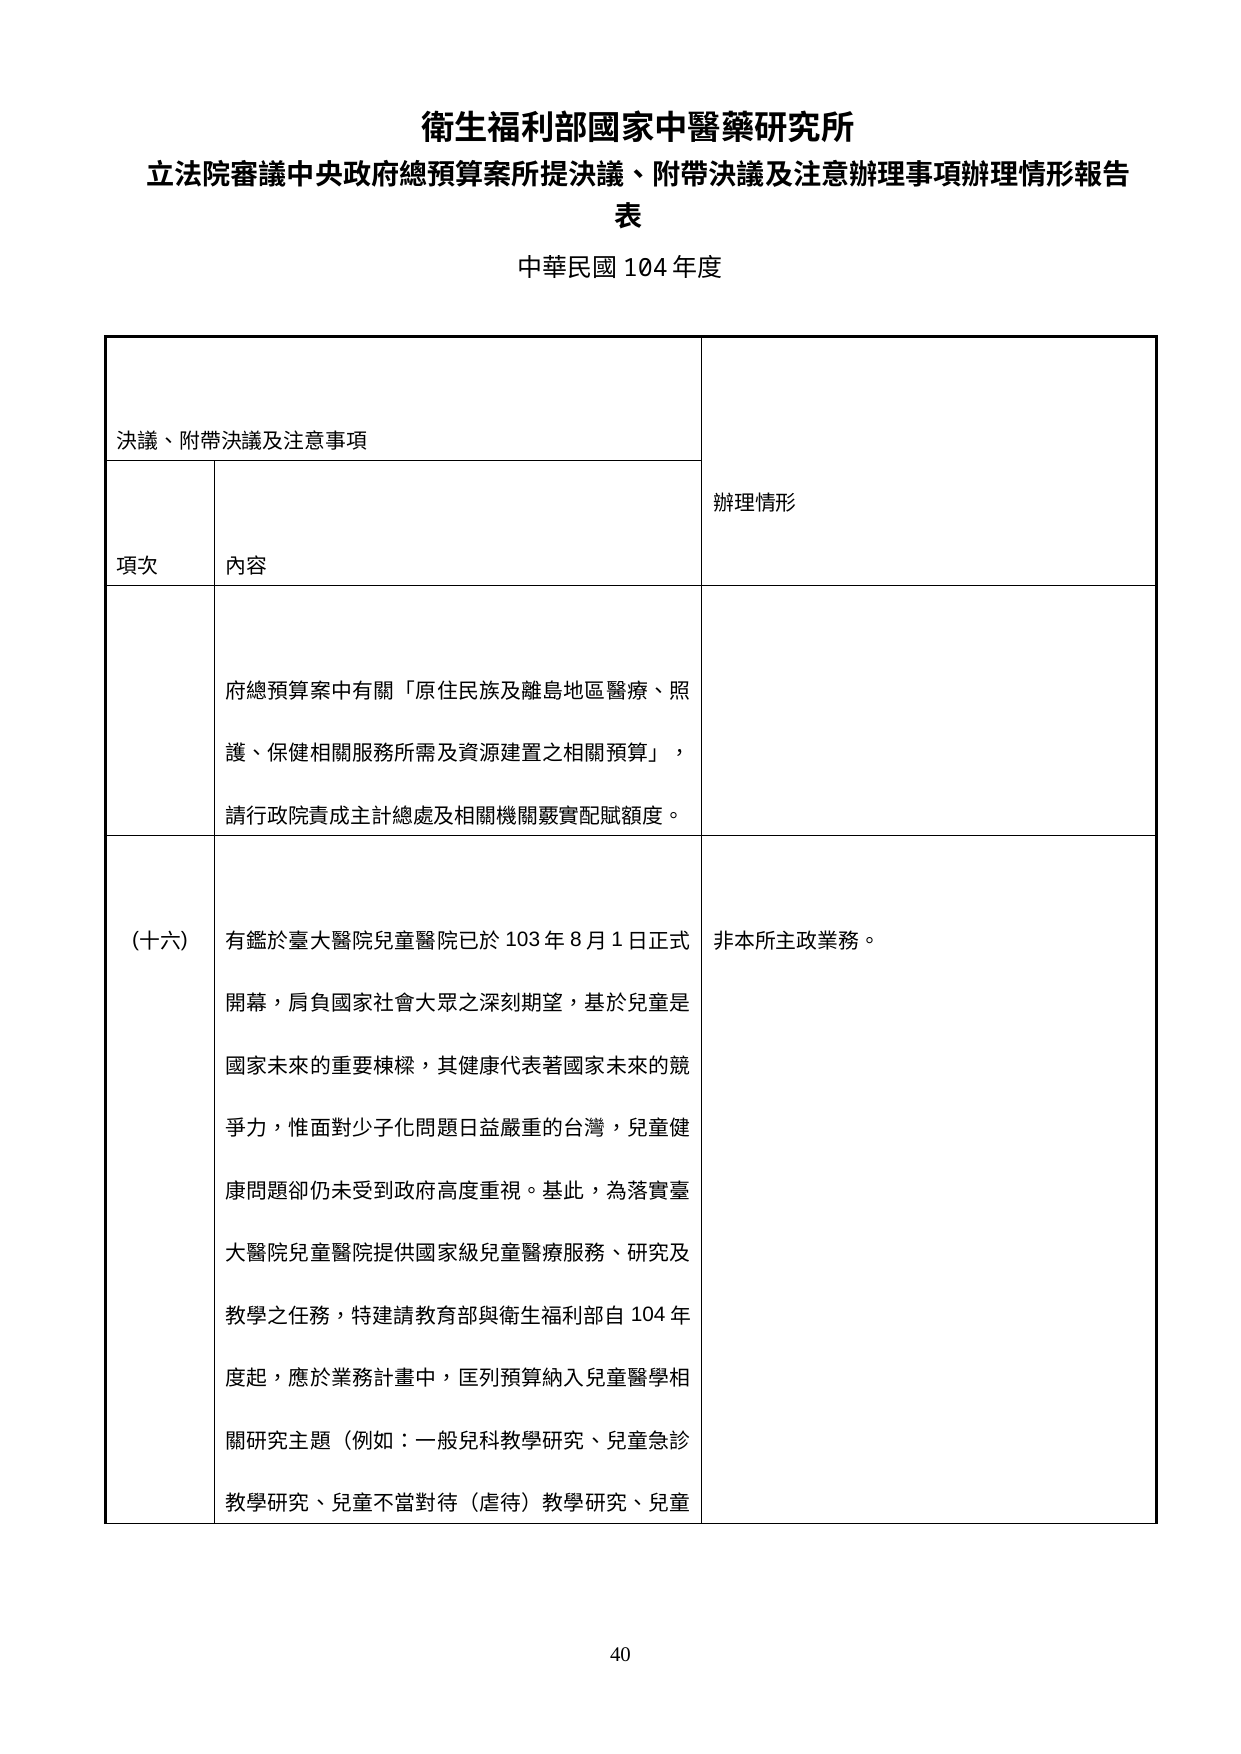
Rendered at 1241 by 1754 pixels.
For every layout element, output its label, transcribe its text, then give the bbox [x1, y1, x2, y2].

table_cell [107, 586, 214, 835]
table_cell [702, 586, 1155, 835]
table_cell 項次 [107, 461, 214, 585]
table_cell 非本所主政業務。 [702, 836, 1155, 1522]
table_cell 府總預算案中有關「原住民族及離島地區醫療、照護、保健相關服務所需及資源建置之相關預算」，請行政院責成主計總處及相關機關覈實配賦額度。 [215, 586, 701, 835]
table_header 決議、附帶決議及注意事項 [107, 338, 701, 460]
table_header 辦理情形 [702, 338, 1155, 585]
table_cell (十六) [107, 836, 214, 1522]
table_cell 內容 [215, 461, 701, 585]
table_cell 有鑑於臺大醫院兒童醫院已於103年8月1日正式開幕，肩負國家社會大眾之深刻期望，基於兒童是國家未來的重要棟樑，其健康代表著國家未來的競爭力，惟面對少子化問題日益嚴重的台灣，兒童健康問題卻仍未受到政府高度重視。基此，為落實臺大醫院兒童醫院提供國家級兒童醫療服務、研究及教學之任務，特建請教育部與衛生福利部自104年度起，應於業務計畫中，匡列預算納入兒童醫學相關研究主題（例如：一般兒科教學研究、兒童急診教學研究、兒童不當對待（虐待）教學研究、兒童 [215, 836, 701, 1522]
